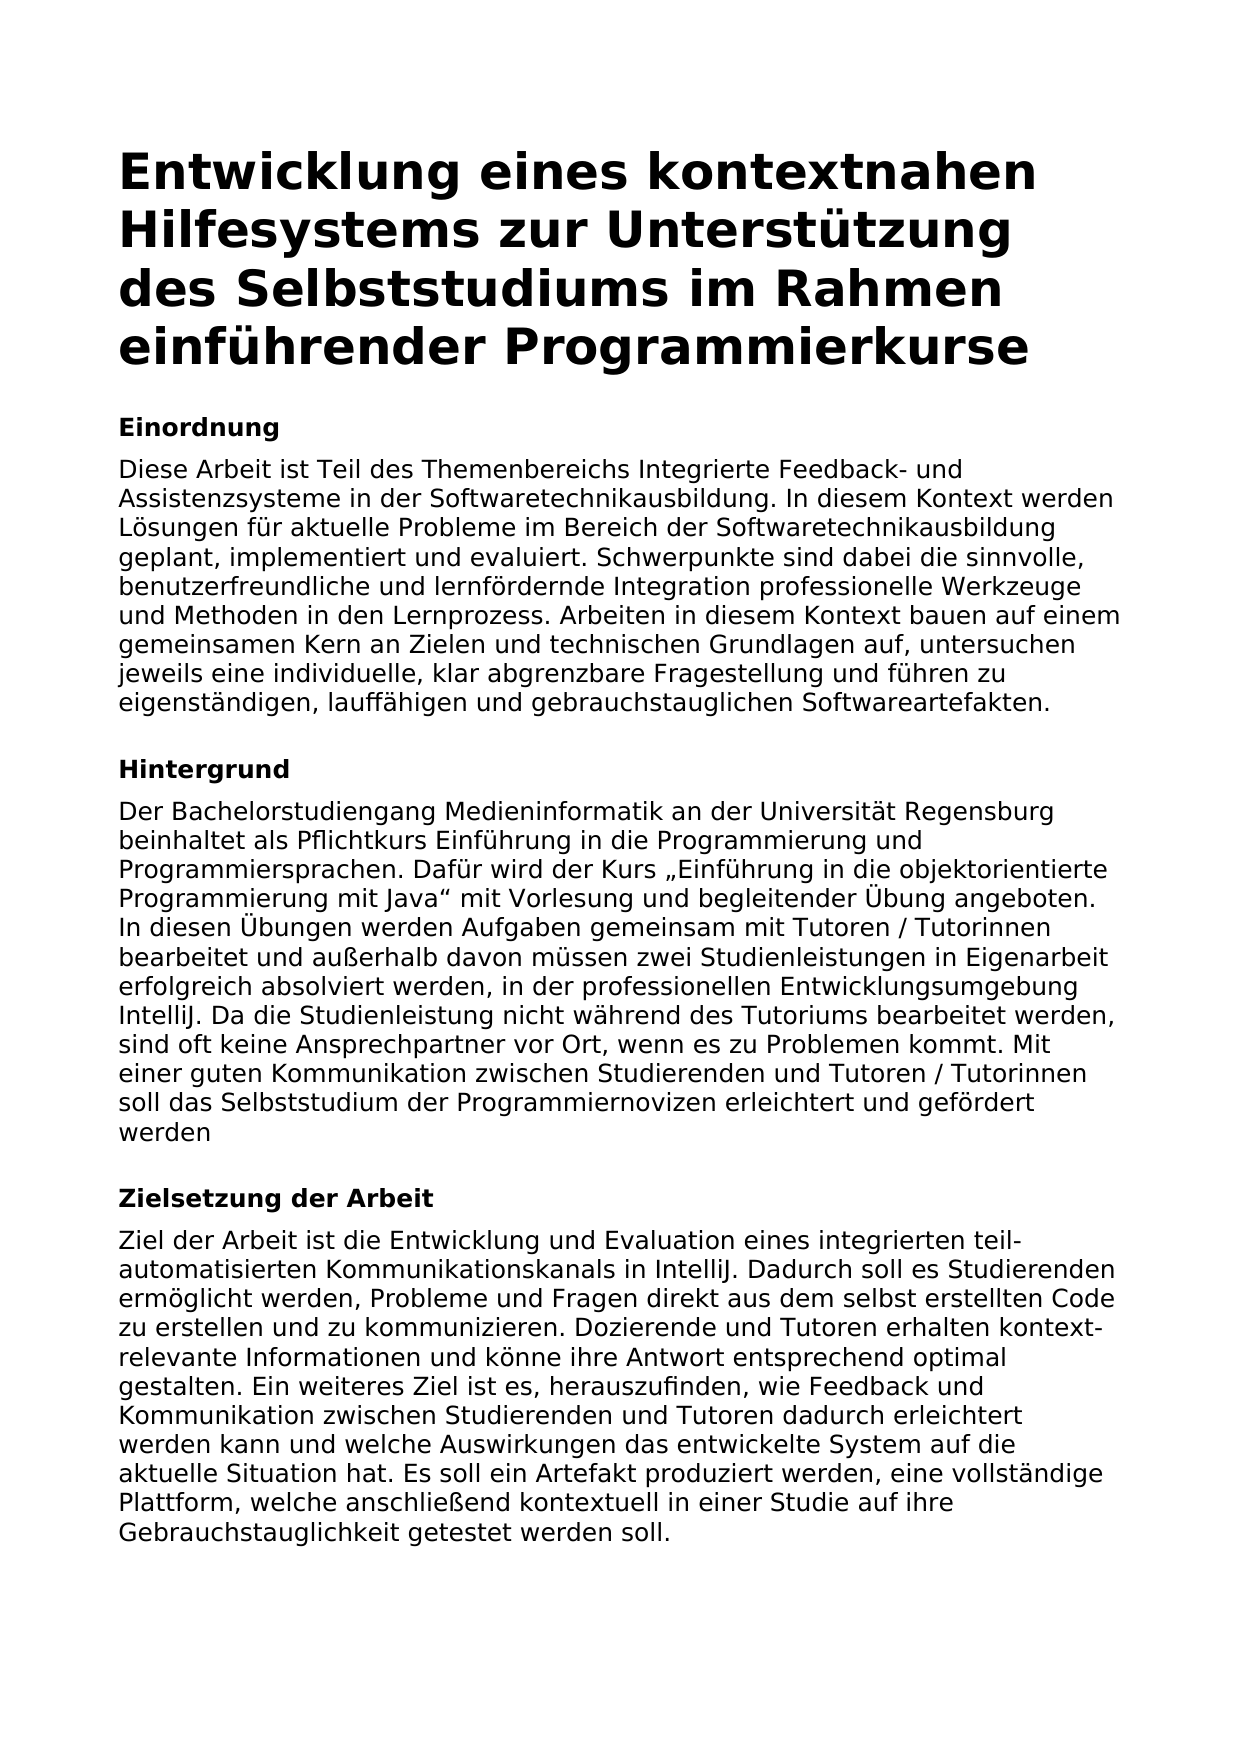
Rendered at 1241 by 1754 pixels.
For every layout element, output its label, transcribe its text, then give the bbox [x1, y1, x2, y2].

subtitle Einordnung [118, 413, 1122, 443]
subtitle Hintergrund [118, 755, 1122, 784]
text Diese Arbeit ist Teil des Themenbereichs Integrierte Feedback- und Assistenzsysteme in der Softwaretechnikausbildung. In diesem Kontext werden Lösungen für aktuelle Probleme im Bereich der Softwaretechnikausbildung geplant, implementiert und evaluiert. Schwerpunkte sind dabei die sinnvolle, benutzerfreundliche und lernfördernde Integration professionelle Werkzeuge und Methoden in den Lernprozess. Arbeiten in diesem Kontext bauen auf einem gemeinsamen Kern an Zielen und technischen Grundlagen auf, untersuchen jeweils eine individuelle, klar abgrenzbare Fragestellung und führen zu eigenständigen, lauffähigen und gebrauchstauglichen Softwareartefakten. [118, 455, 1122, 718]
subtitle Zielsetzung der Arbeit [118, 1184, 1122, 1213]
text Der Bachelorstudiengang Medieninformatik an der Universität Regensburg beinhaltet als Pflichtkurs Einführung in die Programmierung und Programmiersprachen. Dafür wird der Kurs „Einführung in die objektorientierte Programmierung mit Java“ mit Vorlesung und begleitender Übung angeboten. In diesen Übungen werden Aufgaben gemeinsam mit Tutoren / Tutorinnen bearbeitet und außerhalb davon müssen zwei Studienleistungen in Eigenarbeit erfolgreich absolviert werden, in der professionellen Entwicklungsumgebung IntelliJ. Da die Studienleistung nicht während des Tutoriums bearbeitet werden, sind oft keine Ansprechpartner vor Ort, wenn es zu Problemen kommt. Mit einer guten Kommunikation zwischen Studierenden und Tutoren / Tutorinnen soll das Selbststudium der Programmiernovizen erleichtert und gefördert werden [118, 797, 1122, 1147]
text Ziel der Arbeit ist die Entwicklung und Evaluation eines integrierten teil-automatisierten Kommunikationskanals in IntelliJ. Dadurch soll es Studierenden ermöglicht werden, Probleme und Fragen direkt aus dem selbst erstellten Code zu erstellen und zu kommunizieren. Dozierende und Tutoren erhalten kontext- relevante Informationen und könne ihre Antwort entsprechend optimal gestalten. Ein weiteres Ziel ist es, herauszufinden, wie Feedback und Kommunikation zwischen Studierenden und Tutoren dadurch erleichtert werden kann und welche Auswirkungen das entwickelte System auf die aktuelle Situation hat. Es soll ein Artefakt produziert werden, eine vollständige Plattform, welche anschließend kontextuell in einer Studie auf ihre Gebrauchstauglichkeit getestet werden soll. [118, 1226, 1122, 1547]
subtitle Entwicklung eines kontextnahen Hilfesystems zur Unterstützung des Selbststudiums im Rahmen einführender Programmierkurse [118, 143, 1122, 376]
